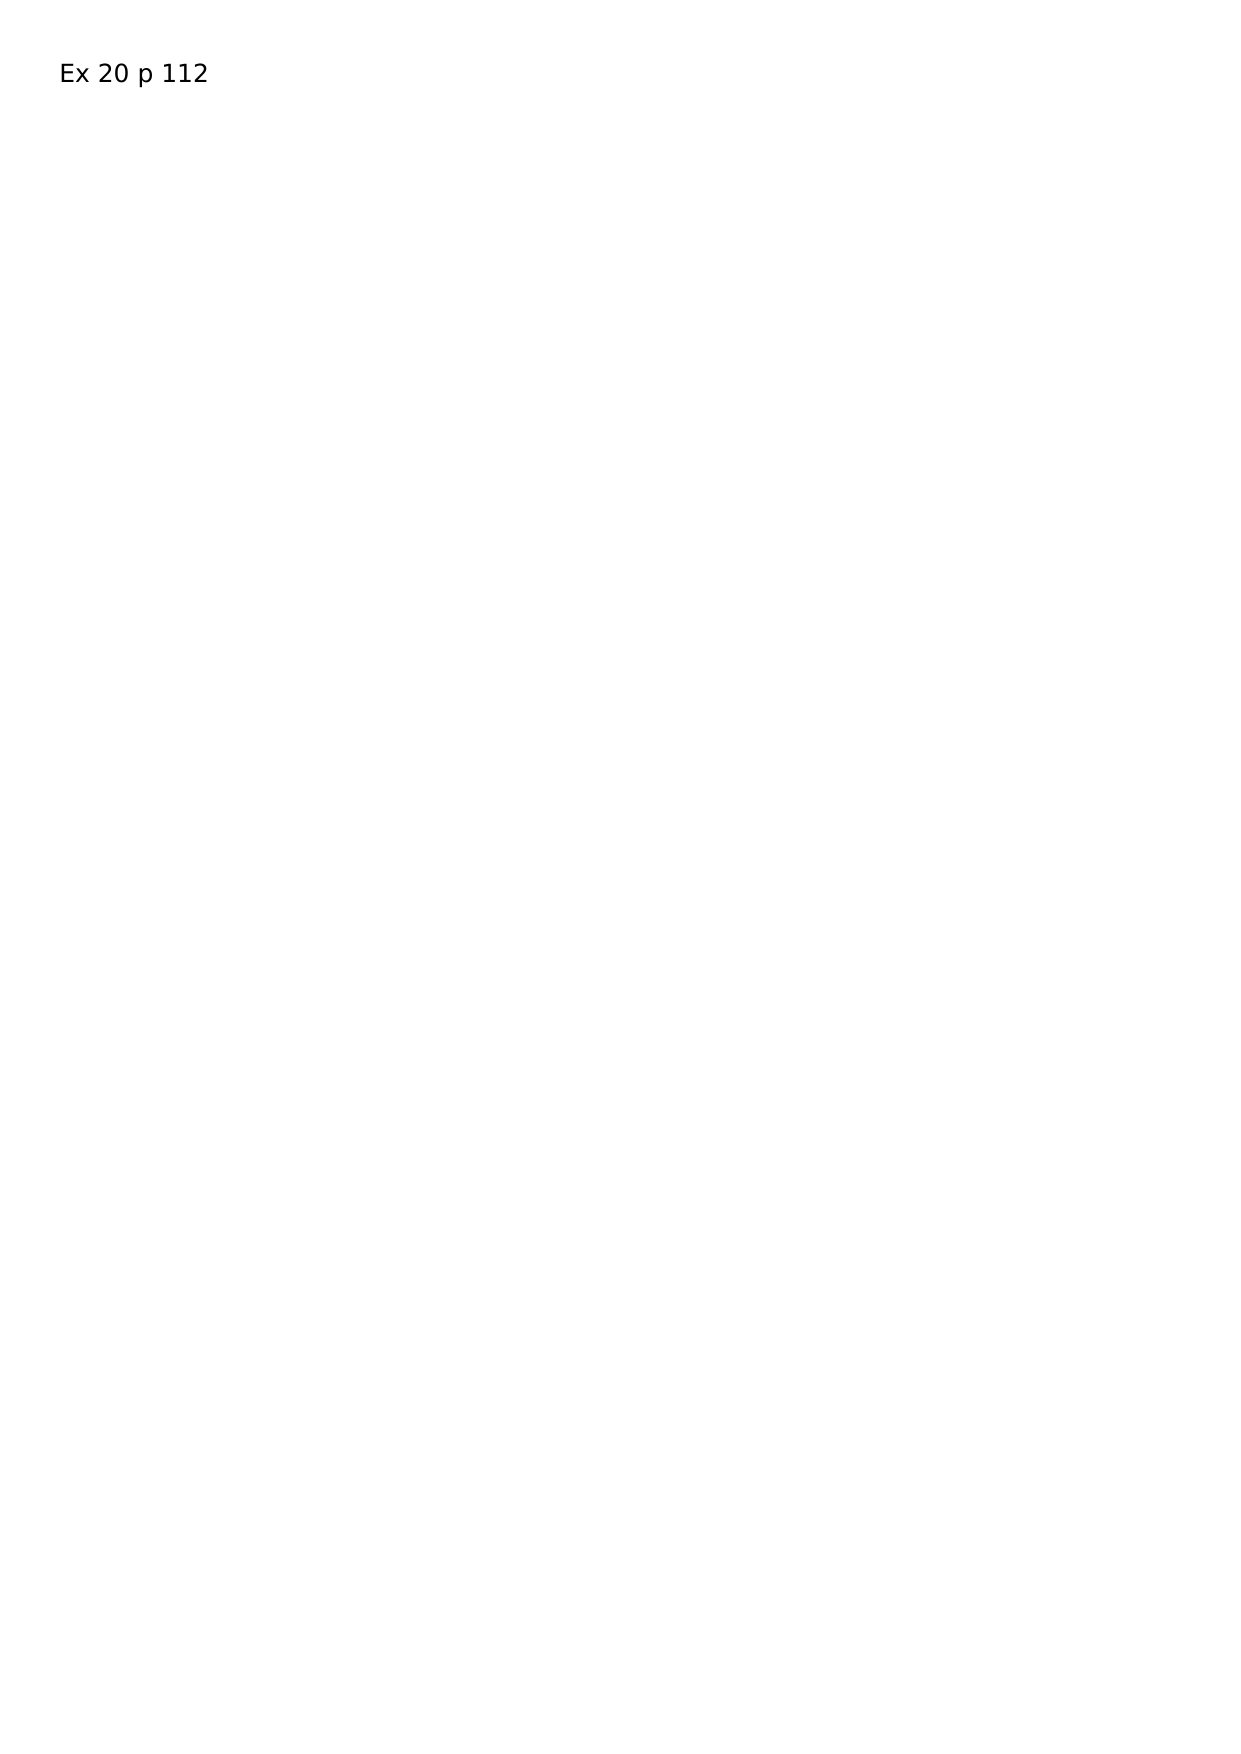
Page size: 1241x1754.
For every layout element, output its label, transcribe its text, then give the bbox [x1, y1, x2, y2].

text Ex 20 p 112 [59, 59, 1181, 88]
